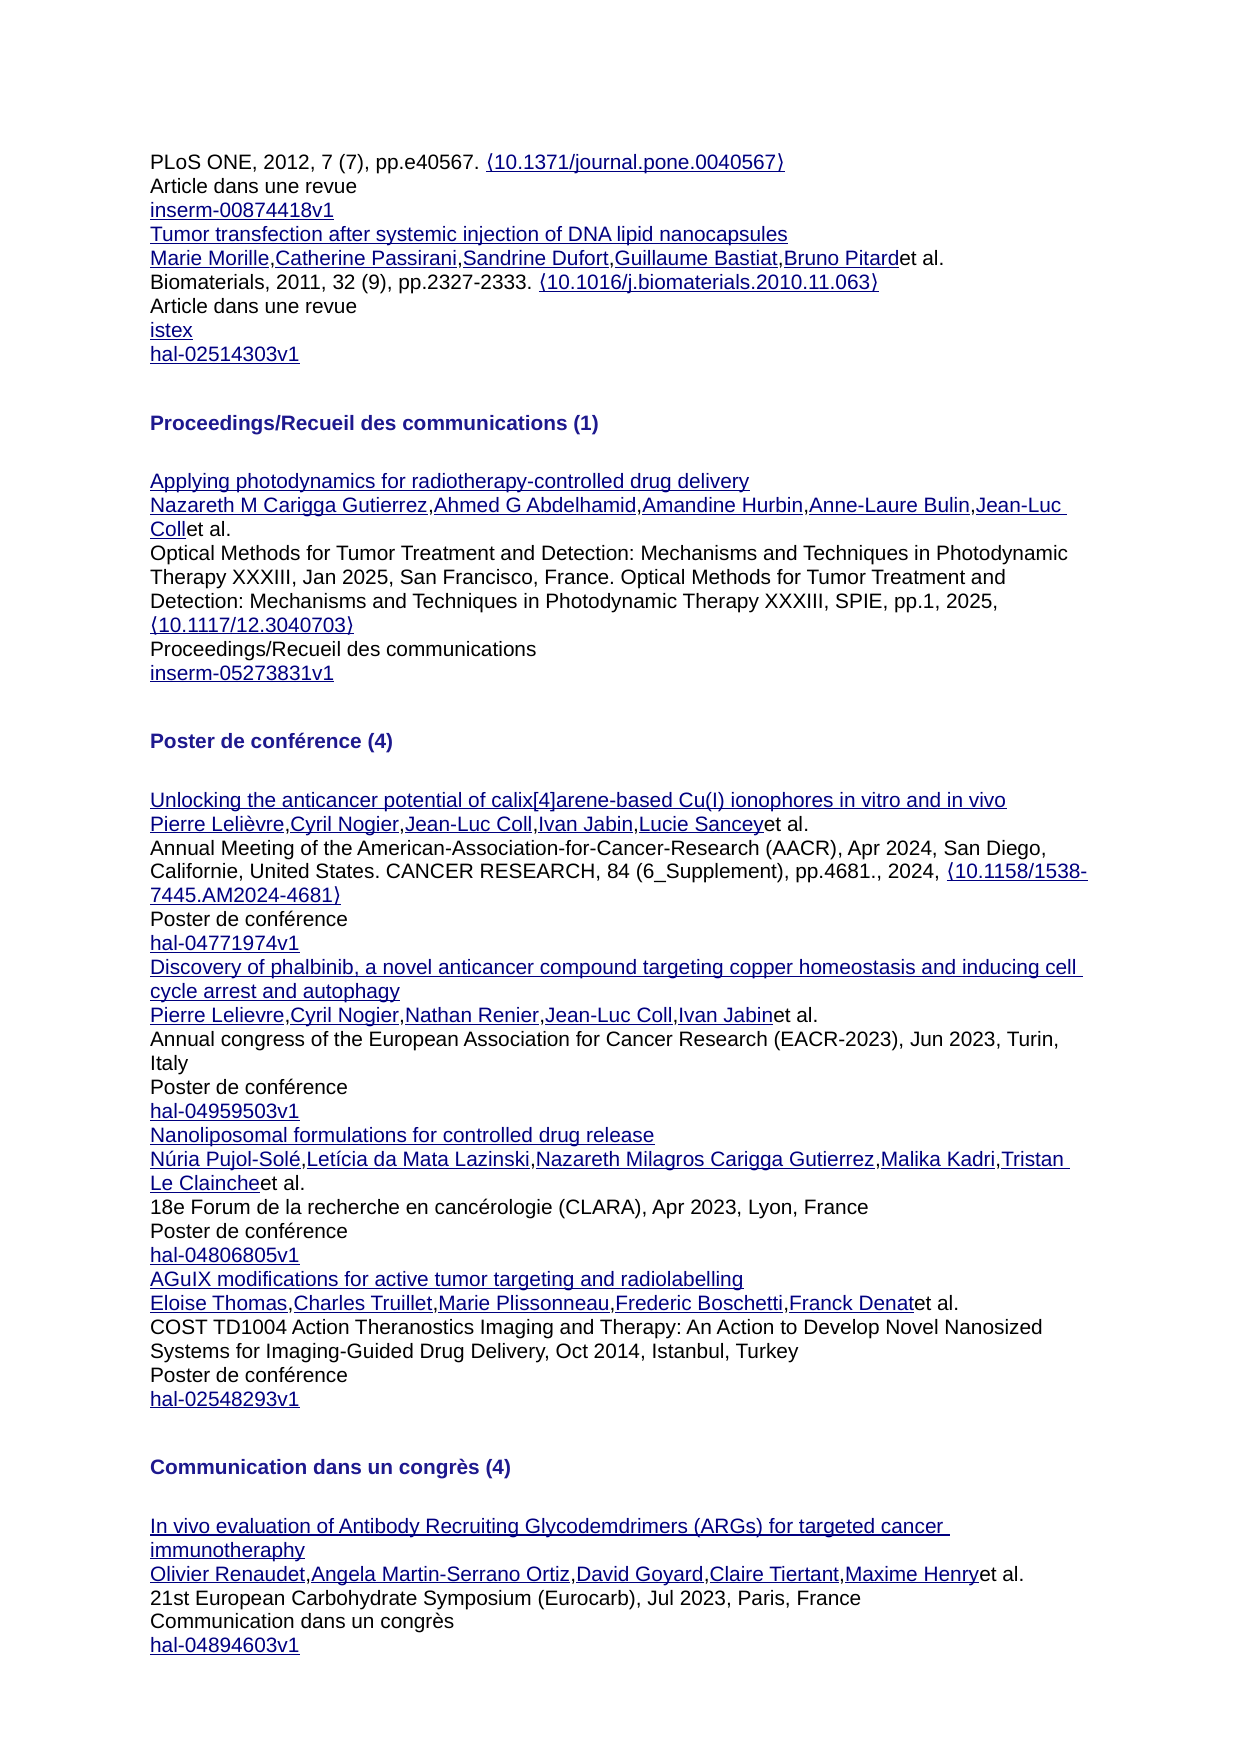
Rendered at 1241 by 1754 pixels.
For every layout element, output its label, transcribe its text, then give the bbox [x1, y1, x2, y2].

table_cell Discovery of phalbinib, a novel anticancer compound targeting copper homeostasis and inducing cell cycle arrest and autophagy Pierre Lelievre,Cyril Nogier,Nathan Renier,Jean-Luc Coll,Ivan Jabinet al. Annual congress of the European Association for Cancer Research (EACR-2023), Jun 2023, Turin, Italy Poster de conférence hal-04959503v1 [150, 955, 1090, 1123]
table_cell Nanoliposomal formulations for controlled drug release Núria Pujol-Solé,Letícia da Mata Lazinski,Nazareth Milagros Carigga Gutierrez,Malika Kadri,Tristan Le Claincheet al. 18e Forum de la recherche en cancérologie (CLARA), Apr 2023, Lyon, France Poster de conférence hal-04806805v1 [150, 1123, 1090, 1267]
table_cell AGuIX modifications for active tumor targeting and radiolabelling Eloise Thomas,Charles Truillet,Marie Plissonneau,Frederic Boschetti,Franck Denatet al. COST TD1004 Action Theranostics Imaging and Therapy: An Action to Develop Novel Nanosized Systems for Imaging-Guided Drug Delivery, Oct 2014, Istanbul, Turkey Poster de conférence hal-02548293v1 [150, 1267, 1090, 1410]
subtitle Communication dans un congrès (4) [150, 1455, 1090, 1479]
subtitle Poster de conférence (4) [150, 729, 1090, 753]
table_cell Tumor transfection after systemic injection of DNA lipid nanocapsules Marie Morille,Catherine Passirani,Sandrine Dufort,Guillaume Bastiat,Bruno Pitardet al. Biomaterials, 2011, 32 (9), pp.2327-2333. ⟨10.1016/j.biomaterials.2010.11.063⟩ Article dans une revue istex hal-02514303v1 [150, 222, 1090, 366]
table_cell PLoS ONE, 2012, 7 (7), pp.e40567. ⟨10.1371/journal.pone.0040567⟩ Article dans une revue inserm-00874418v1 [150, 150, 1090, 222]
table_header Applying photodynamics for radiotherapy-controlled drug delivery Nazareth M Carigga Gutierrez,Ahmed G Abdelhamid,Amandine Hurbin,Anne-Laure Bulin,Jean-Luc Collet al. Optical Methods for Tumor Treatment and Detection: Mechanisms and Techniques in Photodynamic Therapy XXXIII, Jan 2025, San Francisco, France. Optical Methods for Tumor Treatment and Detection: Mechanisms and Techniques in Photodynamic Therapy XXXIII, SPIE, pp.1, 2025, ⟨10.1117/12.3040703⟩ Proceedings/Recueil des communications inserm-05273831v1 [150, 469, 1090, 684]
subtitle Proceedings/Recueil des communications (1) [150, 410, 1090, 434]
table_header In vivo evaluation of Antibody Recruiting Glycodemdrimers (ARGs) for targeted cancer immunotheraphy Olivier Renaudet,Angela Martin-Serrano Ortiz,David Goyard,Claire Tiertant,Maxime Henryet al. 21st European Carbohydrate Symposium (Eurocarb), Jul 2023, Paris, France Communication dans un congrès hal-04894603v1 [150, 1514, 1090, 1657]
table_header Unlocking the anticancer potential of calix[4]arene-based Cu(I) ionophores in vitro and in vivo Pierre Lelièvre,Cyril Nogier,Jean-Luc Coll,Ivan Jabin,Lucie Sanceyet al. Annual Meeting of the American-Association-for-Cancer-Research (AACR), Apr 2024, San Diego, Californie, United States. CANCER RESEARCH, 84 (6_Supplement), pp.4681., 2024, ⟨10.1158/1538-7445.AM2024-4681⟩ Poster de conférence hal-04771974v1 [150, 788, 1090, 955]
